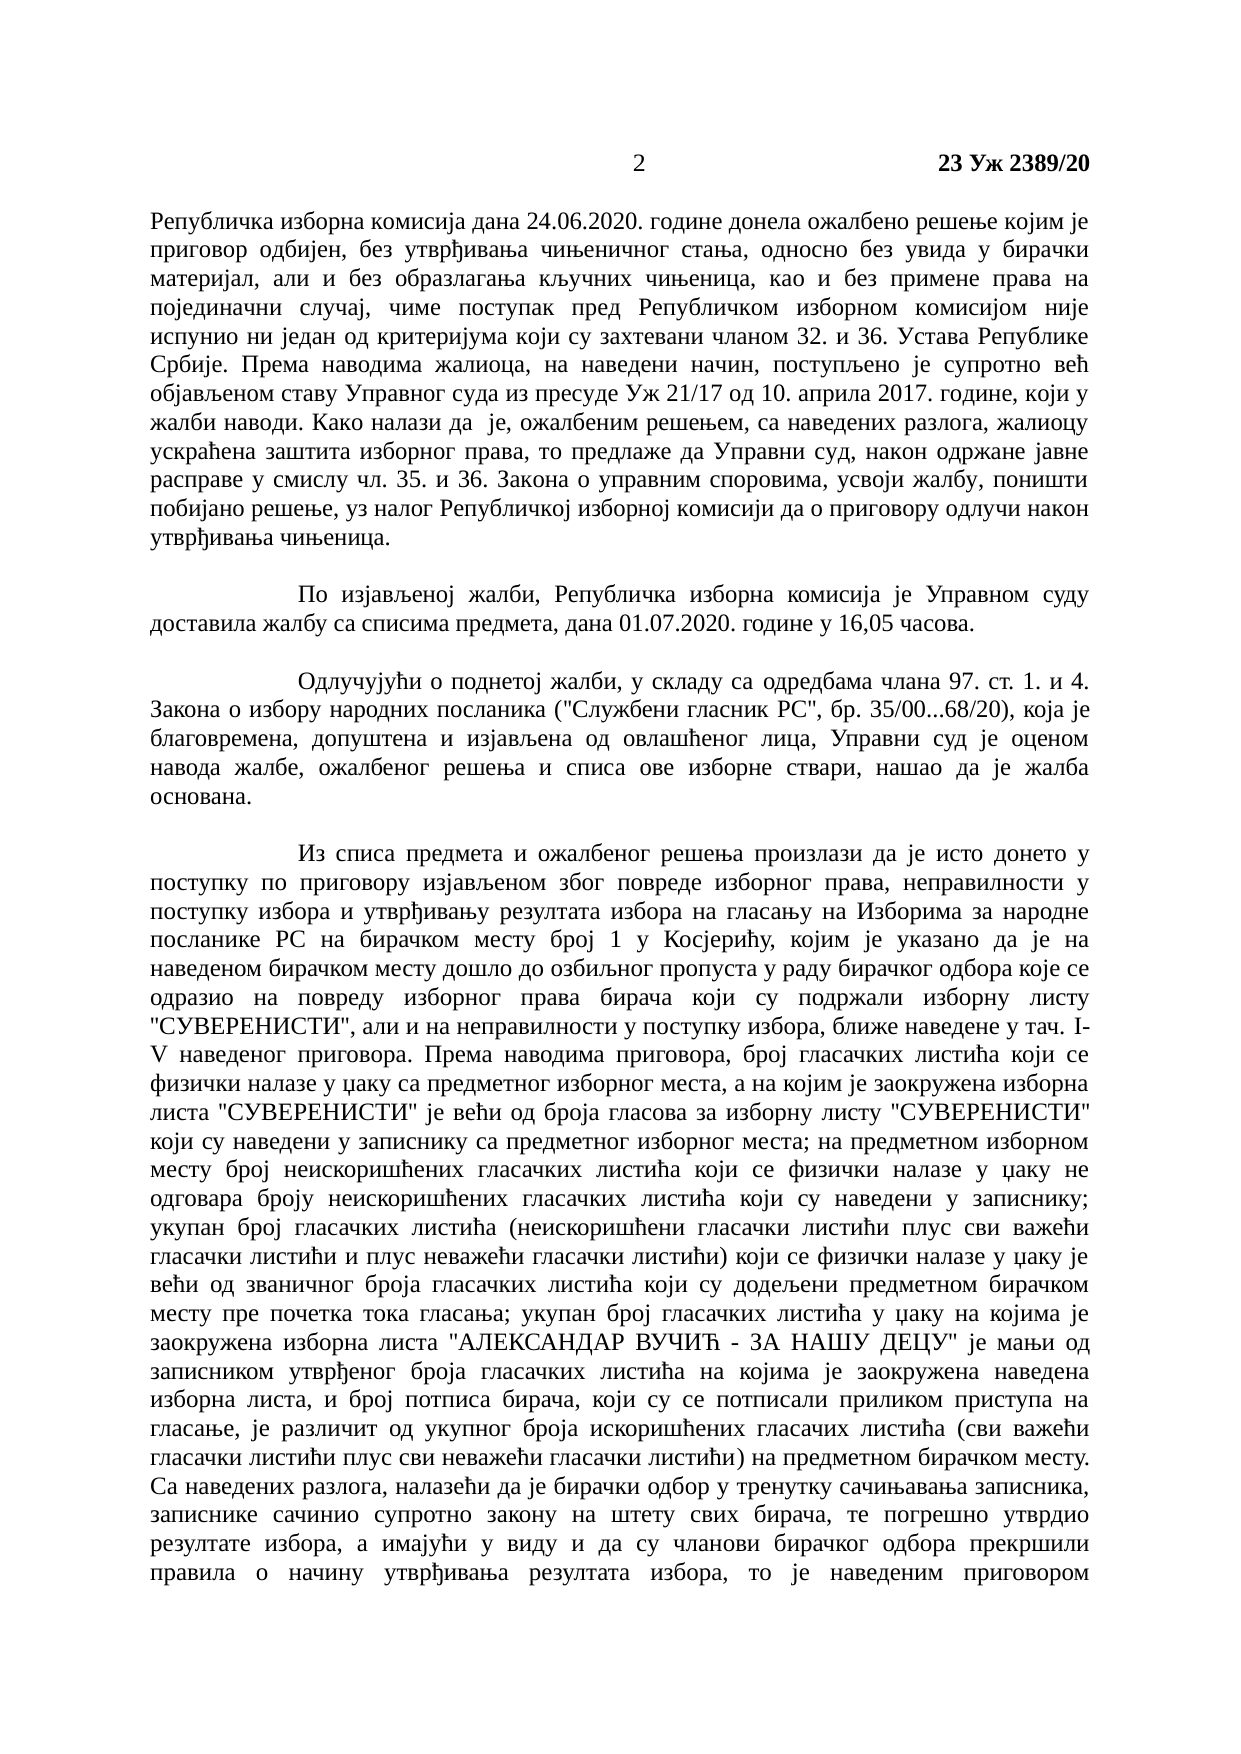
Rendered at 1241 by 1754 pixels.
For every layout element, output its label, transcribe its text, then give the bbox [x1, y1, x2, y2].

text Одлучујући о поднетој жалби, у складу са одредбама члана 97. ст. 1. и 4. Закона о избору народних посланика (''Службени гласник РС'', бр. 35/00...68/20), која је благовремена, допуштена и изјављена од овлашћеног лица, Управни суд је оценом навода жалбе, ожалбеног решења и списа ове изборне ствари, нашао да је жалба основана. [150, 666, 1090, 809]
text По изјављеној жалби, Републичка изборна комисија је Управном суду доставила жалбу са списима предмета, дана 01.07.2020. године у 16,05 часова. [150, 579, 1090, 637]
text Републичка изборна комисија дана 24.06.2020. године донела ожалбено решење којим је приговор одбијен, без утврђивања чињеничног стања, односно без увида у бирачки материјал, али и без образлагања кључних чињеница, као и без примене права на појединачни случај, чиме поступак пред Републичком изборном комисијом није испунио ни један од критеријума који су захтевани чланом 32. и 36. Устава Републике Србије. Према наводима жалиоца, на наведени начин, поступљено је супротно већ објављеном ставу Управног суда из пресуде Уж 21/17 од 10. априла 2017. године, који у жалби наводи. Како налази да је, ожалбеним решењем, са наведених разлога, жалиоцу ускраћена заштита изборног права, то предлаже да Управни суд, након одржане јавне расправе у смислу чл. 35. и 36. Закона о управним споровима, усвоји жалбу, поништи побијано решење, уз налог Републичкој изборној комисији да о приговору одлучи након утврђивања чињеница. [150, 206, 1090, 551]
text Из списа предмета и ожалбеног решења произлази да је исто донето у поступку по приговору изјављеном због повреде изборног права, неправилности у поступку избора и утврђивању резултата избора на гласању на Изборима за народне посланике РС на бирачком месту број 1 у Косјерићу, којим је указано да је на наведеном бирачком месту дошло до озбиљног пропуста у раду бирачког одбора које се одразио на повреду изборног права бирача који су подржали изборну листу ''СУВЕРЕНИСТИ'', али и на неправилности у поступку избора, ближе наведене у тач. I-V наведеног приговора. Према наводима приговора, број гласачких листића који се физички налазе у џаку са предметног изборног места, а на којим је заокружена изборна листа ''СУВЕРЕНИСТИ'' је већи од броја гласова за изборну листу ''СУВЕРЕНИСТИ'' који су наведени у записнику са предметног изборног места; на предметном изборном месту број неискоришћених гласачких листића који се физички налазе у џаку не одговара броју неискоришћених гласачких листића који су наведени у записнику; укупан број гласачких листића (неискоришћени гласачки листићи плус сви важећи гласачки листићи и плус неважећи гласачки листићи) који се физички налазе у џаку је већи од званичног броја гласачких листића који су додељени предметном бирачком месту пре почетка тока гласања; укупан број гласачких листића у џаку на којима је заокружена изборна листа ''АЛЕКСАНДАР ВУЧИЋ - ЗА НАШУ ДЕЦУ'' је мањи од записником утврђеног броја гласачких листића на којима је заокружена наведена изборна листа, и број потписа бирача, који су се потписали приликом приступа на гласање, је различит од укупног броја искоришћених гласачих листића (сви важећи гласачки листићи плус сви неважећи гласачки листићи) на предметном бирачком месту. Са наведених разлога, налазећи да је бирачки одбор у тренутку сачињавања записника, записнике сачинио супротно закону на штету свих бирача, те погрешно утврдио резултате избора, а имајући у виду и да су чланови бирачког одбора прекршили правила о начину утврђивања резултата избора, то је наведеним приговором [150, 838, 1090, 1586]
